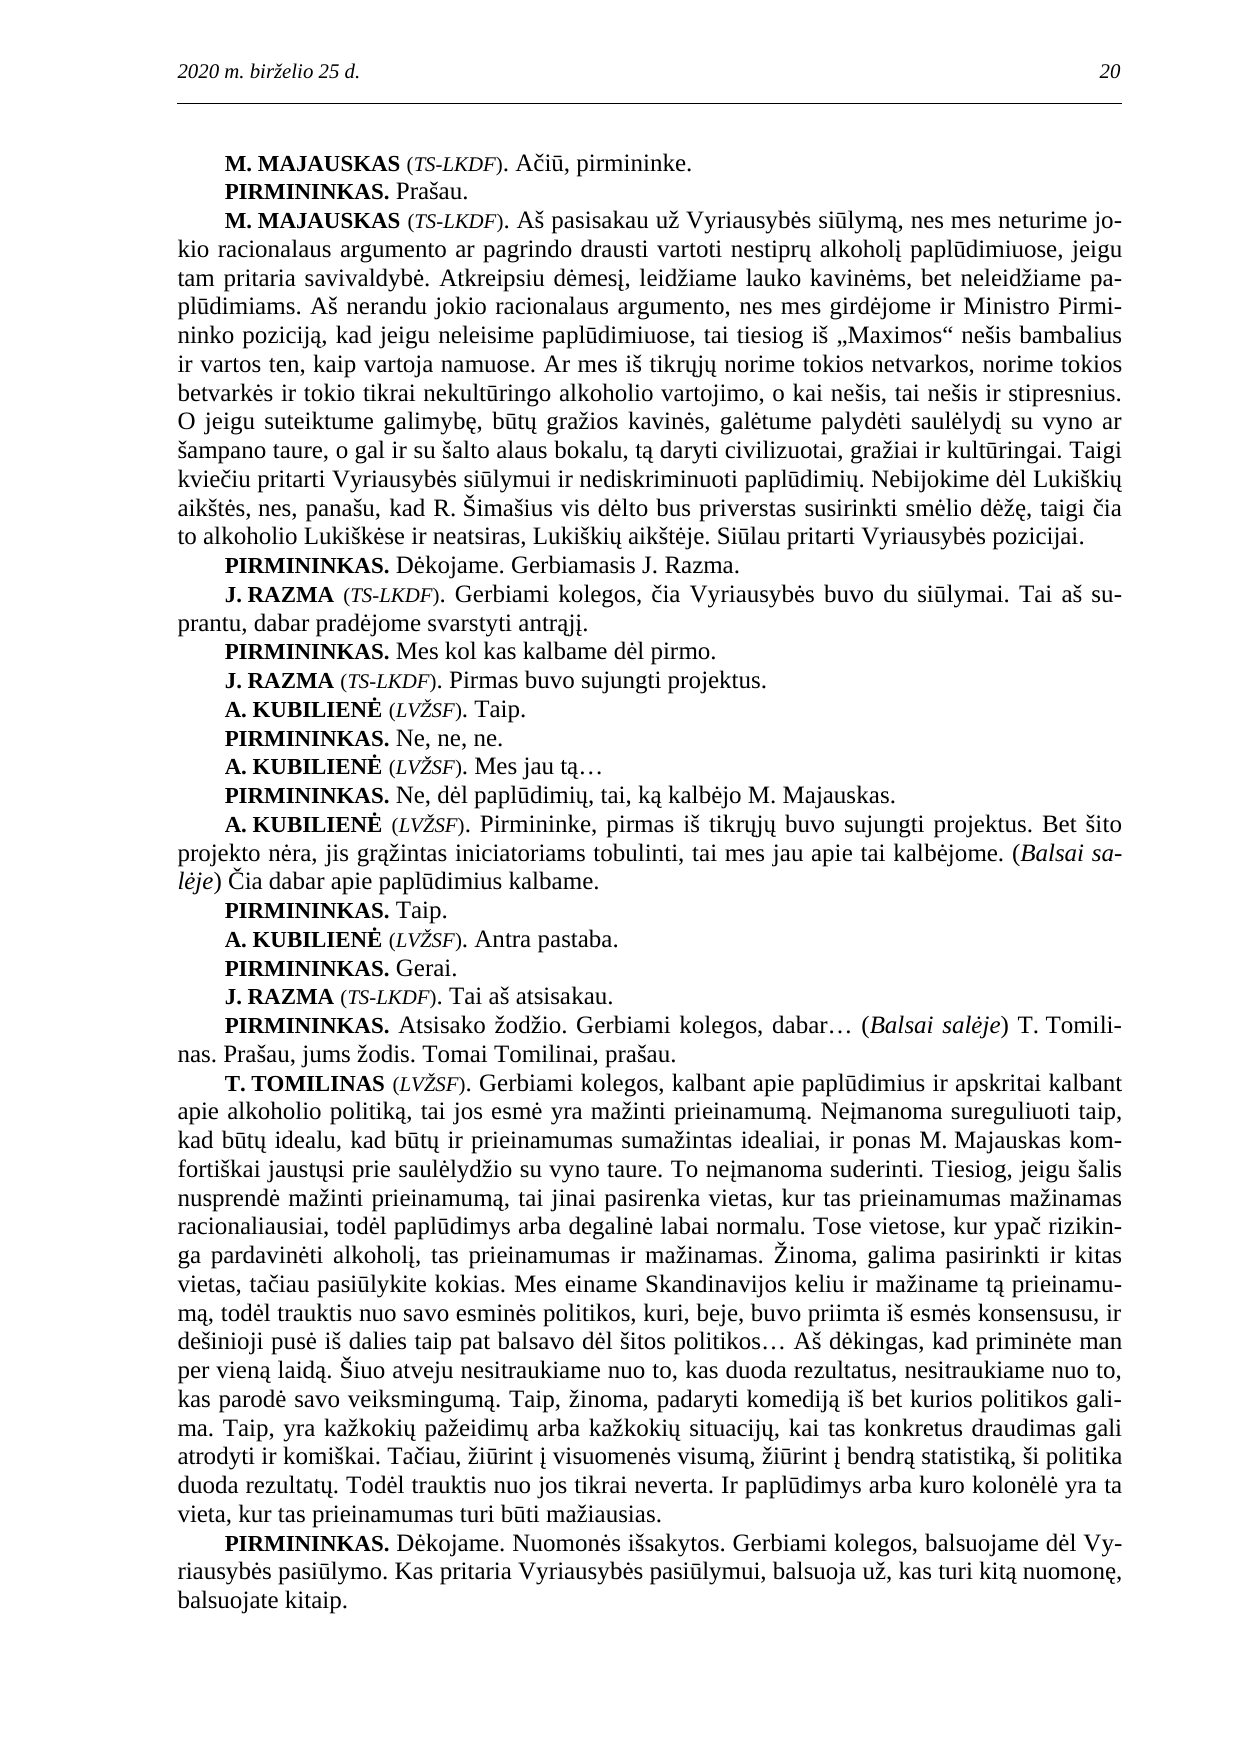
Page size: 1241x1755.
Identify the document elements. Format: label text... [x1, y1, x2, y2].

text M. MAJAUSKAS (TS-LKDF). Aš pa­si­sa­kau už Vy­riau­sy­bės siū­ly­mą, nes mes ne­tu­ri­me jo­kio ra­cio­na­laus ar­gu­men­to ar pa­grin­do draus­ti var­to­ti ne­stip­rų al­ko­ho­lį pa­plū­di­miuo­se, jei­gu tam pri­ta­ria sa­vi­val­dy­bė. At­kreip­siu dė­me­sį, lei­džia­me lau­ko ka­vi­nėms, bet ne­lei­džia­me pa­plū­di­miams. Aš ne­ran­du jo­kio ra­cio­na­laus ar­gu­men­to, nes mes gir­dė­jo­me ir Mi­nist­ro Pir­mi­nin­ko po­zi­ci­ją, kad jei­gu ne­lei­si­me pa­plū­di­miuo­se, tai tie­siog iš „Ma­xi­mos“ ne­šis bam­ba­lius ir var­tos ten, kaip var­to­ja na­muo­se. Ar mes iš tik­rų­jų no­ri­me to­kios ne­tvar­kos, no­ri­me to­kios be­tvar­kės ir to­kio tik­rai ne­kul­tū­rin­go al­ko­ho­lio var­to­ji­mo, o kai ne­šis, tai ne­šis ir stip­res­nius. O jei­gu su­teik­tu­me ga­li­my­bę, bū­tų gra­žios ka­vi­nės, ga­lė­tu­me pa­ly­dė­ti sau­lė­ly­dį su vy­no ar šam­pa­no tau­re, o gal ir su šal­to alaus bo­ka­lu, tą da­ry­ti ci­vi­li­zuo­tai, gra­žiai ir kul­tū­rin­gai. Tai­gi kvie­čiu pri­tar­ti Vy­riau­sy­bės siū­ly­mui ir ne­disk­ri­mi­nuo­ti pa­plū­di­mių. Ne­bi­jo­ki­me dėl Lu­kiš­kių aikš­tės, nes, pa­na­šu, kad R. Ši­ma­šius vis dėl­to bus pri­vers­tas su­si­rink­ti smė­lio dė­žę, tai­gi čia to al­ko­ho­lio Lu­kiš­kė­se ir ne­at­si­ras, Lu­kiš­kių aikš­tė­je. Siū­lau pri­tar­ti Vy­riau­sy­bės po­zi­ci­jai. [177, 205, 1122, 550]
text M. MAJAUSKAS (TS-LKDF). Ačiū, pir­mi­nin­ke. [177, 148, 1122, 176]
text PIRMININKAS. Mes kol kas kal­ba­me dėl pir­mo. [177, 636, 1122, 665]
text PIRMININKAS. Taip. [177, 895, 1122, 924]
text A. KUBILIENĖ (LVŽSF). An­tra pa­sta­ba. [177, 924, 1122, 953]
text PIRMININKAS. Ne, ne, ne. [177, 723, 1122, 751]
text J. RAZMA (TS-LKDF). Ger­bia­mi ko­le­gos, čia Vy­riau­sy­bės bu­vo du siū­ly­mai. Tai aš su­pran­tu, da­bar pra­dė­jo­me svars­ty­ti ant­rą­jį. [177, 579, 1122, 636]
text PIRMININKAS. Dė­ko­ja­me. Nuo­mo­nės iš­sa­ky­tos. Ger­bia­mi ko­le­gos, bal­suo­ja­me dėl Vy­riau­sy­bės pa­siū­ly­mo. Kas pri­ta­ria Vy­riau­sy­bės pa­siū­ly­mui, bal­suo­ja už, kas tu­ri ki­tą nuo­mo­nę, bal­suo­ja­te ki­taip. [177, 1528, 1122, 1614]
text J. RAZMA (TS-LKDF). Pir­mas bu­vo su­jung­ti pro­jek­tus. [177, 665, 1122, 694]
text PIRMININKAS. Dė­ko­ja­me. Ger­bia­ma­sis J. Raz­ma. [177, 550, 1122, 579]
text T. TOMILINAS (LVŽSF). Ger­bia­mi ko­le­gos, kal­bant apie pa­plū­di­mius ir ap­skri­tai kal­bant apie al­ko­ho­lio po­li­ti­ką, tai jos es­mė yra ma­žin­ti pri­ei­na­mu­mą. Ne­įma­no­ma su­re­gu­liuo­ti taip, kad bū­tų ide­a­lu, kad bū­tų ir pri­ei­na­mu­mas su­ma­žin­tas ide­a­liai, ir po­nas M. Ma­jaus­kas kom­for­tiš­kai jaus­tų­si prie sau­lė­ly­džio su vy­no tau­re. To ne­įma­no­ma su­de­rin­ti. Tie­siog, jei­gu ša­lis nu­spren­dė ma­žin­ti pri­ei­na­mu­mą, tai ji­nai pa­si­ren­ka vie­tas, kur tas pri­ei­na­mu­mas ma­ži­na­mas ra­cio­na­liau­siai, to­dėl pa­plū­di­mys ar­ba de­ga­li­nė la­bai nor­ma­lu. To­se vie­to­se, kur ypač ri­zi­kin­ga par­da­vi­nė­ti al­ko­ho­lį, tas pri­ei­na­mu­mas ir ma­ži­na­mas. Ži­no­ma, ga­li­ma pa­si­rink­ti ir ki­tas vie­tas, ta­čiau pa­siū­ly­ki­te ko­kias. Mes ei­na­me Skan­di­na­vi­jos ke­liu ir ma­ži­na­me tą pri­ei­na­mu­mą, to­dėl trauk­tis nuo sa­vo es­mi­nės po­li­ti­kos, ku­ri, be­je, bu­vo pri­im­ta iš es­mės kon­sen­su­su, ir de­ši­nio­ji pu­sė iš da­lies taip pat bal­sa­vo dėl ši­tos po­li­ti­kos… Aš dė­kin­gas, kad pri­mi­nė­te man per vie­ną lai­dą. Šiuo at­ve­ju ne­si­trau­kia­me nuo to, kas duo­da re­zul­ta­tus, ne­si­trau­kia­me nuo to, kas pa­ro­dė sa­vo veiks­min­gu­mą. Taip, ži­no­ma, pa­da­ry­ti ko­me­di­ją iš bet ku­rios po­li­ti­kos ga­li­ma. Taip, yra kaž­ko­kių pa­žei­di­mų ar­ba kaž­ko­kių si­tu­a­ci­jų, kai tas kon­kre­tus drau­di­mas ga­li at­ro­dy­ti ir ko­miš­kai. Ta­čiau, žiū­rint į vi­suo­me­nės vi­su­mą, žiū­rint į ben­drą sta­tis­ti­ką, ši po­li­ti­ka duo­da re­zul­ta­tų. To­dėl trauk­tis nuo jos tik­rai ne­ver­ta. Ir pa­plū­di­mys ar­ba ku­ro ko­lo­nė­lė yra ta vie­ta, kur tas pri­ei­na­mu­mas tu­ri bū­ti ma­žiau­sias. [177, 1068, 1122, 1528]
text A. KUBILIENĖ (LVŽSF). Pir­mi­nin­ke, pir­mas iš tik­rų­jų bu­vo su­jung­ti pro­jek­tus. Bet ši­to pro­jek­to nė­ra, jis grą­žin­tas ini­cia­to­riams to­bu­lin­ti, tai mes jau apie tai kal­bė­jo­me. (Bal­sai sa­lėje) Čia da­bar apie pa­plū­di­mius kal­ba­me. [177, 809, 1122, 895]
text PIRMININKAS. Pra­šau. [177, 176, 1122, 205]
text A. KUBILIENĖ (LVŽSF). Mes jau tą… [177, 751, 1122, 780]
text PIRMININKAS. Ne, dėl pa­plū­di­mių, tai, ką kal­bė­jo M. Ma­jaus­kas. [177, 780, 1122, 809]
text J. RAZMA (TS-LKDF). Tai aš at­si­sa­kau. [177, 981, 1122, 1010]
text PIRMININKAS. Ge­rai. [177, 953, 1122, 981]
text PIRMININKAS. At­si­sa­ko žo­džio. Ger­bia­mi ko­le­gos, da­bar… (Bal­sai sa­lė­je) T. To­mi­li­nas. Pra­šau, jums žo­dis. To­mai To­mi­li­nai, pra­šau. [177, 1010, 1122, 1068]
text A. KUBILIENĖ (LVŽSF). Taip. [177, 694, 1122, 723]
